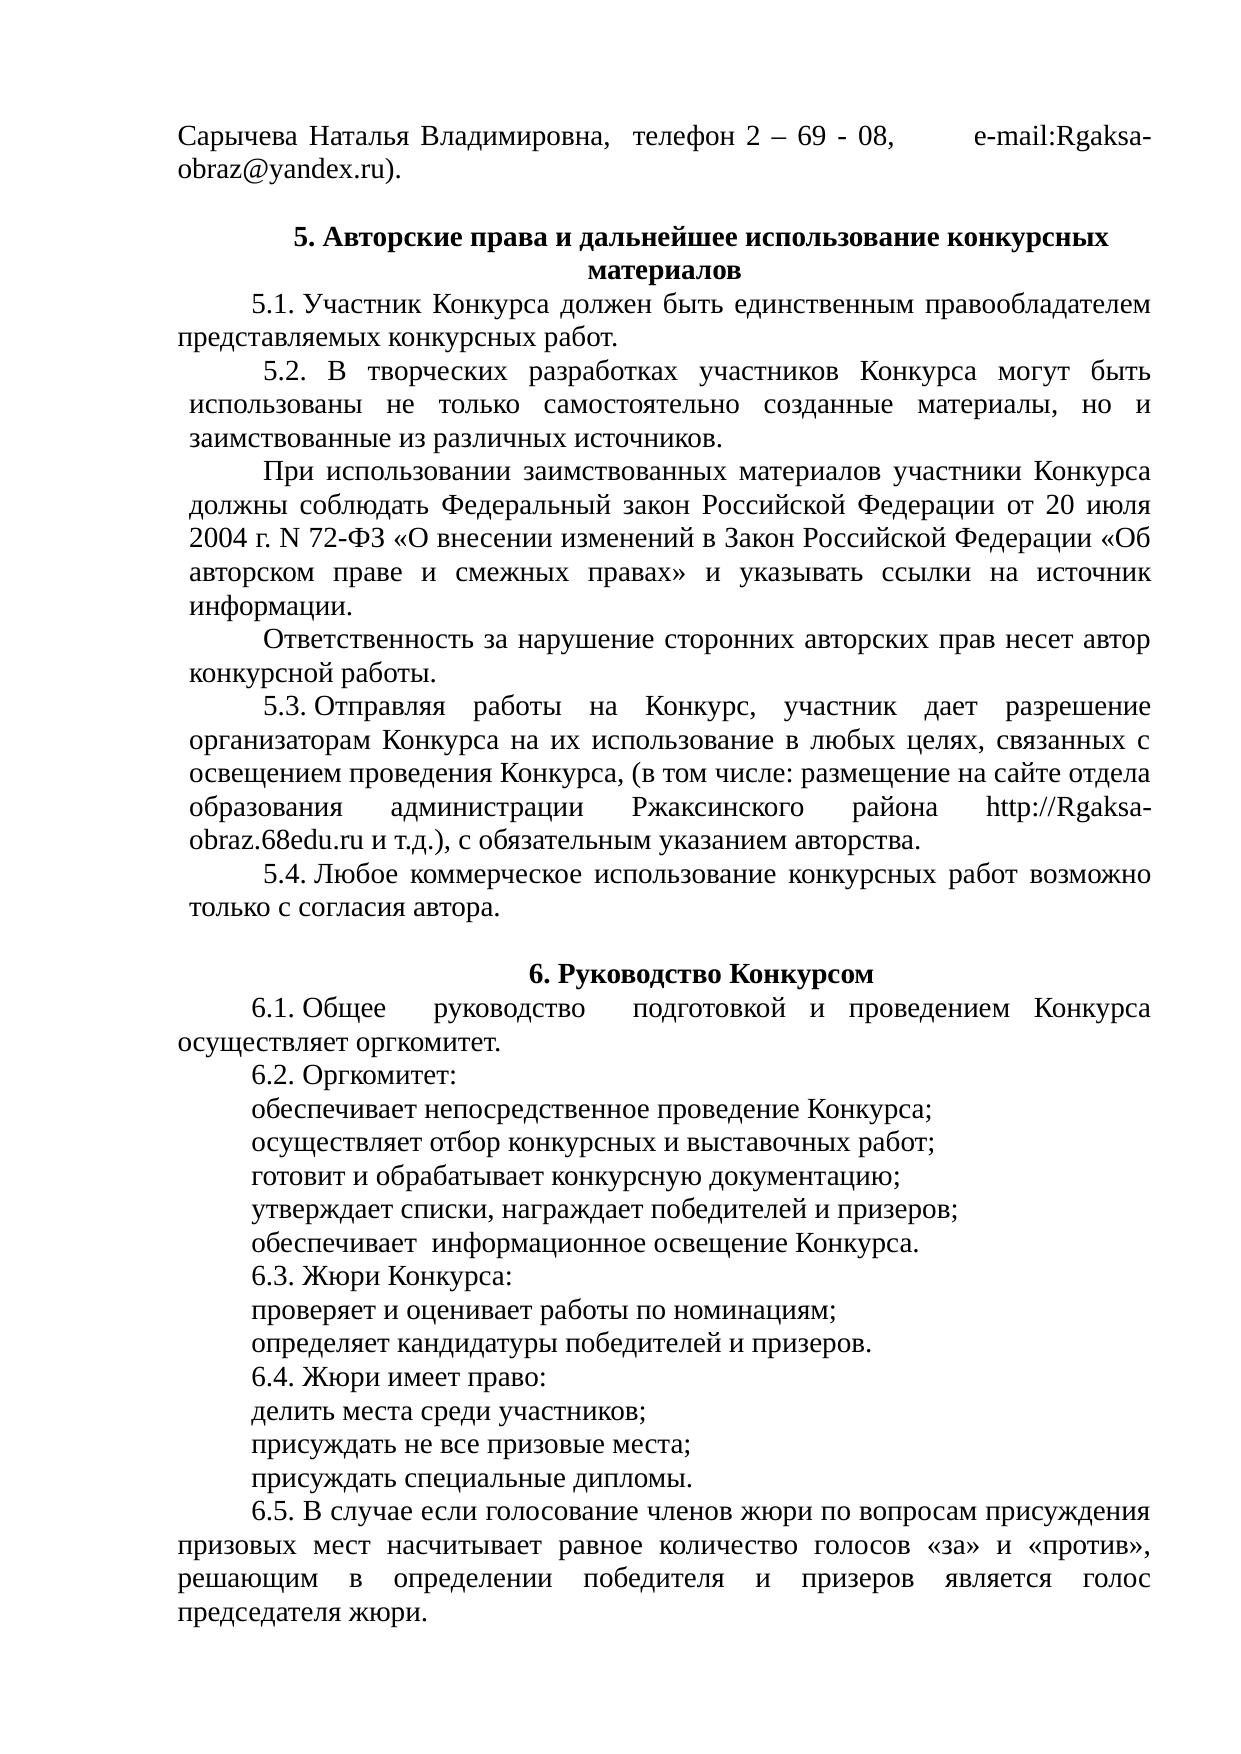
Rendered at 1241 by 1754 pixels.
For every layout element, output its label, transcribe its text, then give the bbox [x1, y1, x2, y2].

text 6.3. Жюри Конкурса: [177, 1258, 1152, 1292]
text 5. Авторские права и дальнейшее использование конкурсных материалов [177, 219, 1152, 286]
text 6.5. В случае если голосование членов жюри по вопросам присуждения призовых мест насчитывает равное количество голосов «за» и «против», решающим в определении победителя и призеров является голос председателя жюри. [177, 1493, 1152, 1627]
text присуждать не все призовые места; [177, 1426, 1152, 1460]
text присуждать специальные дипломы. [177, 1460, 1152, 1493]
text готовит и обрабатывает конкурсную документацию; [177, 1158, 1152, 1191]
text 5.4. Любое коммерческое использование конкурсных работ возможно только с согласия автора. [189, 856, 1152, 923]
text Сарычева Наталья Владимировна, телефон 2 – 69 - 08, e-mail:Rgaksa-obraz@yandex.ru). [177, 118, 1152, 185]
text утверждает списки, награждает победителей и призеров; [177, 1191, 1152, 1225]
text обеспечивает непосредственное проведение Конкурса; [177, 1091, 1152, 1124]
text При использовании заимствованных материалов участники Конкурса должны соблюдать Федеральный закон Российской Федерации от 20 июля 2004 г. N 72-ФЗ «О внесении изменений в Закон Российской Федерации «Об авторском праве и смежных правах» и указывать ссылки на источник информации. [189, 453, 1152, 621]
text 6.2. Оргкомитет: [177, 1057, 1152, 1091]
text осуществляет отбор конкурсных и выставочных работ; [177, 1124, 1152, 1158]
text обеспечивает информационное освещение Конкурса. [177, 1225, 1152, 1258]
text 5.2. В творческих разработках участников Конкурса могут быть использованы не только самостоятельно созданные материалы, но и заимствованные из различных источников. [189, 353, 1152, 453]
text проверяет и оценивает работы по номинациям; [177, 1292, 1152, 1326]
text делить места среди участников; [177, 1393, 1152, 1426]
text определяет кандидатуры победителей и призеров. [177, 1326, 1152, 1359]
text 5.3. Отправляя работы на Конкурс, участник дает разрешение организаторам Конкурса на их использование в любых целях, связанных с освещением проведения Конкурса, (в том числе: размещение на сайте отдела образования администрации Ржаксинского района http://Rgaksa-obraz.68edu.ru и т.д.), с обязательным указанием авторства. [189, 688, 1152, 856]
text 6. Руководство Конкурсом [177, 957, 1152, 990]
text 5.1. Участник Конкурса должен быть единственным правообладателем представляемых конкурсных работ. [177, 286, 1152, 353]
text Ответственность за нарушение сторонних авторских прав несет автор конкурсной работы. [189, 621, 1152, 688]
text 6.1. Общее руководство подготовкой и проведением Конкурса осуществляет оргкомитет. [177, 990, 1152, 1057]
text 6.4. Жюри имеет право: [177, 1359, 1152, 1393]
